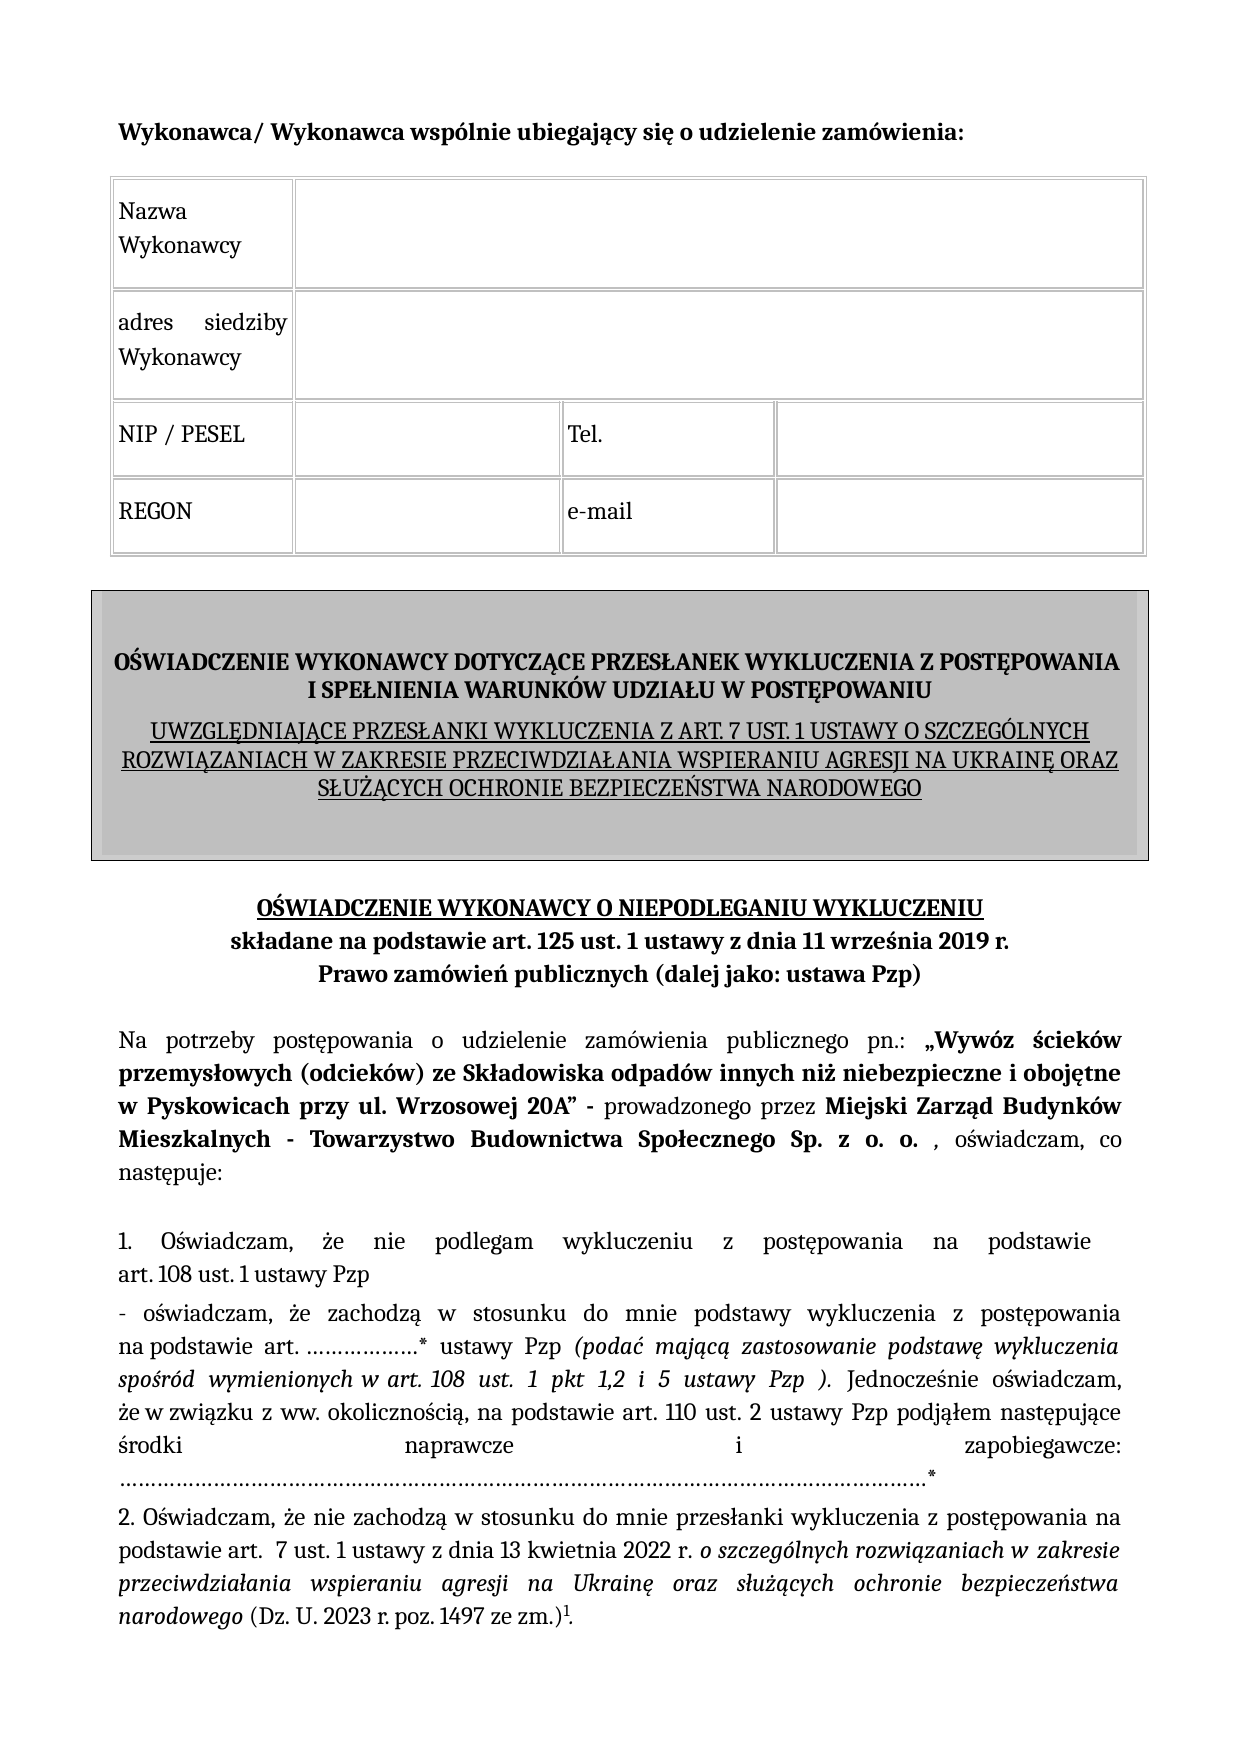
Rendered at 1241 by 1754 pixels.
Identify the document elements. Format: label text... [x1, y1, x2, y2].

table_cell [296, 480, 559, 552]
table_cell [778, 480, 1142, 552]
table_cell adres siedziby Wykonawcy [114, 292, 292, 398]
text 1. Oświadczam, że nie podlegam wykluczeniu z postępowania na podstawie art. 108 ust. 1 ustawy Pzp [118, 1227, 1122, 1289]
text 2. Oświadczam, że nie zachodzą w stosunku do mnie przesłanki wykluczenia z postępowania na podstawie art. 7 ust. 1 ustawy z dnia 13 kwietnia 2022 r. o szczególnych rozwiązaniach w zakresie przeciwdziałania wspieraniu agresji na Ukrainę oraz służących ochronie bezpieczeństwa narodowego (Dz. U. 2023 r. poz. 1497 ze zm.)1. [83, 1503, 1122, 1631]
text OŚWIADCZENIE WYKONAWCY O NIEPODLEGANIU WYKLUCZENIU [118, 894, 1122, 922]
table_cell REGON [114, 480, 292, 552]
table_cell [778, 403, 1142, 475]
table_cell Tel. [564, 403, 773, 475]
text Wykonawca/ Wykonawca wspólnie ubiegający się o udzielenie zamówienia: [118, 118, 1122, 147]
table_cell e-mail [564, 480, 773, 552]
text Na potrzeby postępowania o udzielenie zamówienia publicznego pn.: „Wywóz ścieków przemysłowych (odcieków) ze Składowiska odpadów innych niż niebezpieczne i obojętne w Pyskowicach przy ul. Wrzosowej 20A” - prowadzonego przez Miejski Zarząd Budynków Mieszkalnych - Towarzystwo Budownictwa Społecznego Sp. z o. o. , oświadczam, co następuje: [118, 1026, 1122, 1187]
table_header [296, 180, 1142, 287]
table_cell NIP / PESEL [114, 403, 292, 475]
table_header OŚWIADCZENIE WYKONAWCY DOTYCZĄCE PRZESŁANEK WYKLUCZENIA Z POSTĘPOWANIA I SPEŁNIENIA WARUNKÓW UDZIAŁU W POSTĘPOWANIU UWZGLĘDNIAJĄCE PRZESŁANKI WYKLUCZENIA Z ART. 7 UST. 1 USTAWY o szczególnych rozwiązaniach w zakresie przeciwdziałania wspieraniu agresji na Ukrainę oraz służących ochronie bezpieczeństwa narodowego [92, 591, 1148, 860]
text - oświadczam, że zachodzą w stosunku do mnie podstawy wykluczenia z postępowania na podstawie art. ………………* ustawy Pzp (podać mającą zastosowanie podstawę wykluczenia spośród wymienionych w art. 108 ust. 1 pkt 1,2 i 5 ustawy Pzp ). Jednocześnie oświadczam, że w związku z ww. okolicznością, na podstawie art. 110 ust. 2 ustawy Pzp podjąłem następujące środki naprawcze i zapobiegawcze:…………………………………………………………………………………………………………………* [118, 1299, 1122, 1493]
table_cell [296, 292, 1142, 398]
table_header Nazwa Wykonawcy [114, 180, 292, 287]
table_cell [296, 403, 559, 475]
text składane na podstawie art. 125 ust. 1 ustawy z dnia 11 września 2019 r. [118, 927, 1122, 956]
text Prawo zamówień publicznych (dalej jako: ustawa Pzp) [118, 960, 1122, 988]
